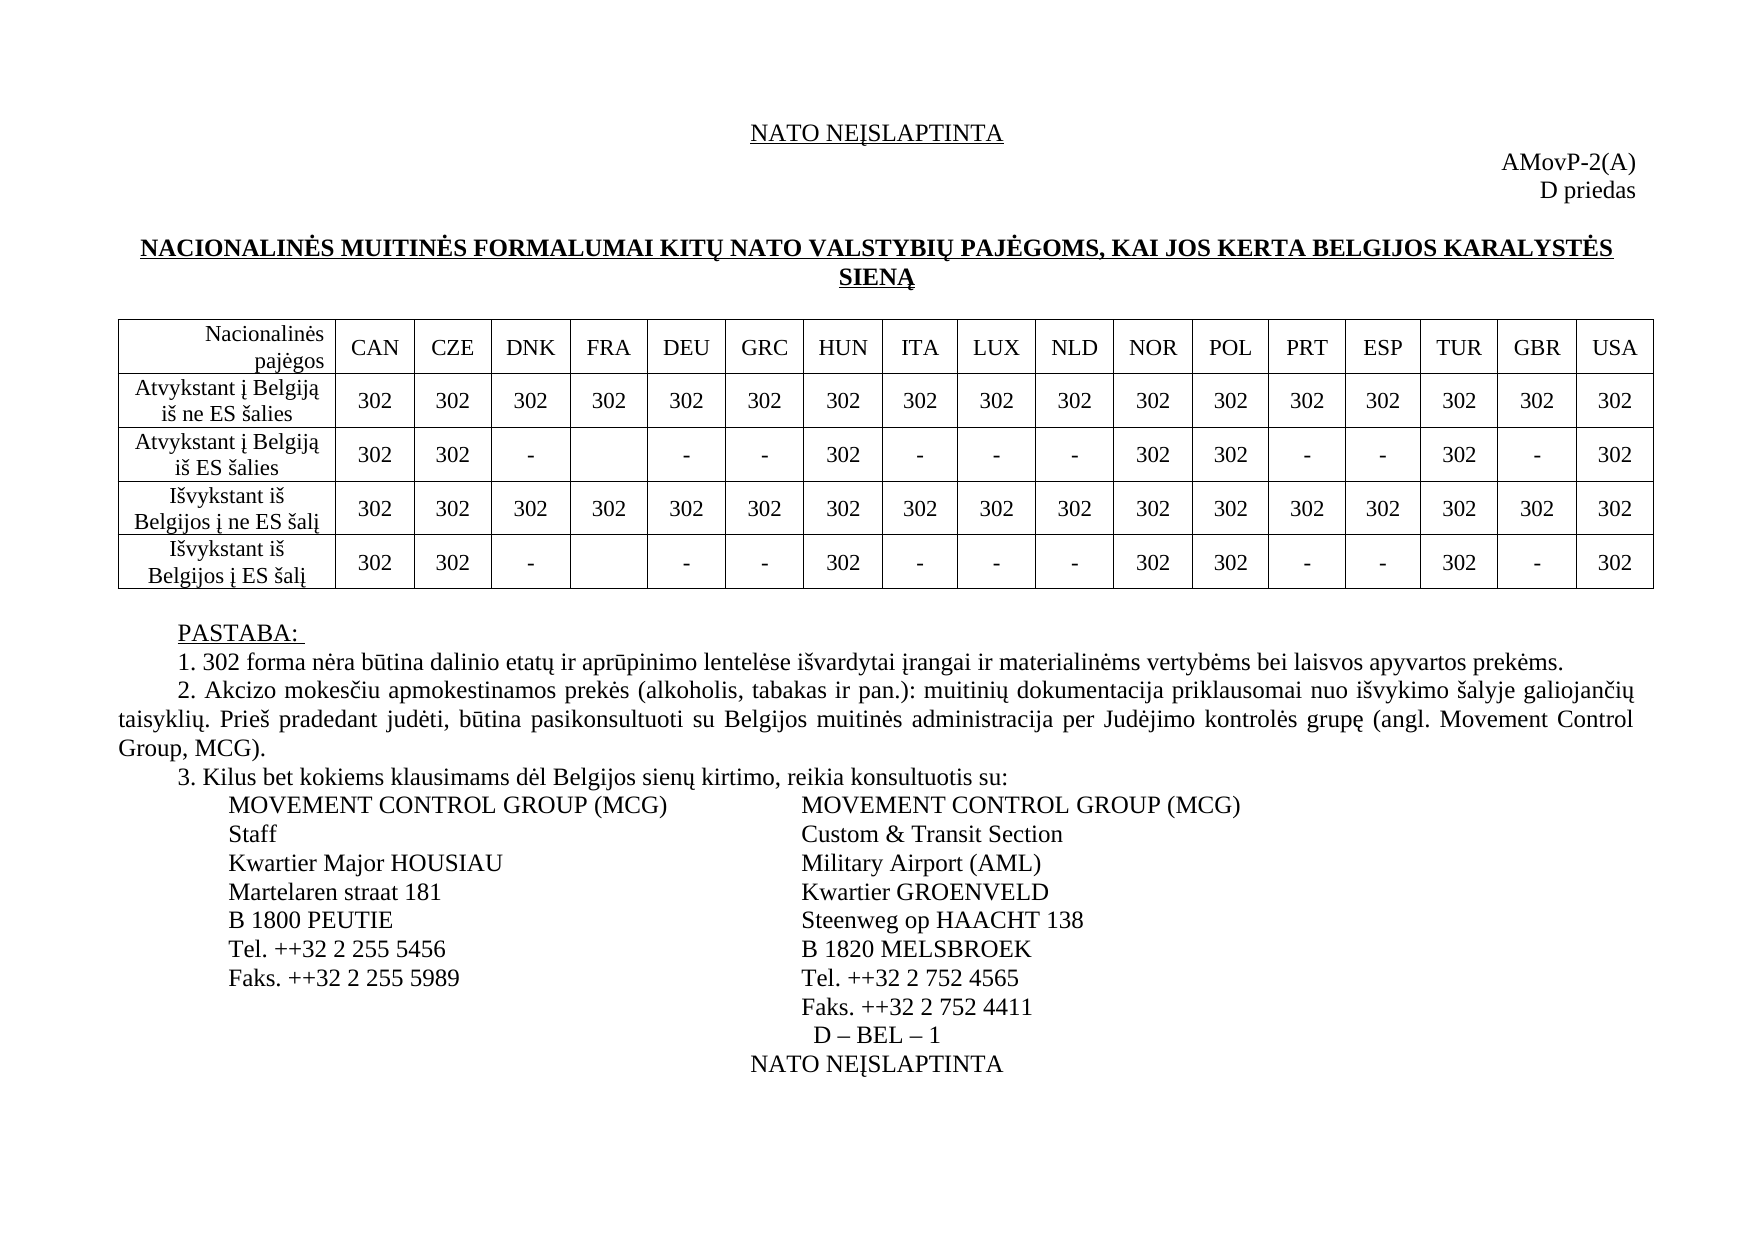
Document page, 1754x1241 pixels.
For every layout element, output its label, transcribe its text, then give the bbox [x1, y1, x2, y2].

table_cell 302 [336, 428, 414, 481]
table_cell 302 [1193, 535, 1268, 588]
table_cell Faks. ++32 2 255 5989 [217, 963, 790, 992]
table_cell - [883, 428, 957, 481]
table_header CAN [336, 320, 414, 373]
table_cell 302 [1346, 482, 1420, 534]
table_cell - [492, 428, 570, 481]
table_cell 302 [1498, 374, 1576, 427]
table_cell - [958, 535, 1035, 588]
table_cell 302 [648, 374, 725, 427]
table_cell - [492, 535, 570, 588]
table_cell - [883, 535, 957, 588]
table_cell Steenweg op HAACHT 138 [790, 905, 1658, 934]
table_cell 302 [958, 374, 1035, 427]
table_cell 302 [415, 535, 491, 588]
table_cell 302 [1577, 535, 1653, 588]
table_cell - [1498, 428, 1576, 481]
table_cell 302 [883, 374, 957, 427]
table_cell - [648, 535, 725, 588]
table_cell 302 [1193, 482, 1268, 534]
text NATO NEĮSLAPTINTA [118, 118, 1636, 147]
table_header GBR [1498, 320, 1576, 373]
table_cell 302 [1577, 428, 1653, 481]
text AMovP-2(A) [118, 147, 1636, 176]
table_cell 302 [415, 374, 491, 427]
table_cell 302 [1577, 482, 1653, 534]
table_cell 302 [1421, 535, 1497, 588]
table_cell - [1346, 428, 1420, 481]
table_cell 302 [958, 482, 1035, 534]
table_cell 302 [336, 482, 414, 534]
table_cell 302 [415, 482, 491, 534]
table_cell 302 [492, 482, 570, 534]
table_cell 302 [1346, 374, 1420, 427]
table_cell 302 [804, 428, 882, 481]
table_header NLD [1036, 320, 1113, 373]
table_cell 302 [336, 535, 414, 588]
table_cell Custom & Transit Section [790, 819, 1658, 848]
table_cell 302 [1193, 428, 1268, 481]
table_header LUX [958, 320, 1035, 373]
table_header HUN [804, 320, 882, 373]
table_cell 302 [1269, 482, 1345, 534]
table_cell 302 [1114, 535, 1192, 588]
table_header Nacionalinės pajėgos [119, 320, 335, 373]
text D priedas [118, 176, 1636, 204]
table_cell Atvykstant į Belgiją iš ES šalies [119, 428, 335, 481]
table_cell [217, 992, 790, 1020]
table_cell B 1800 PEUTIE [217, 905, 790, 934]
table_cell - [958, 428, 1035, 481]
table_header POL [1193, 320, 1268, 373]
text 3. Kilus bet kokiems klausimams dėl Belgijos sienų kirtimo, reikia konsultuotis su: [118, 762, 1636, 790]
table_cell [571, 535, 647, 588]
table_cell - [1269, 428, 1345, 481]
table_cell 302 [726, 482, 803, 534]
table_cell Tel. ++32 2 752 4565 [790, 963, 1658, 992]
table_cell Išvykstant iš Belgijos į ne ES šalį [119, 482, 335, 534]
table_cell Tel. ++32 2 255 5456 [217, 934, 790, 963]
table_header TUR [1421, 320, 1497, 373]
table_cell 302 [492, 374, 570, 427]
table_cell 302 [571, 482, 647, 534]
table_header USA [1577, 320, 1653, 373]
table_cell 302 [1114, 482, 1192, 534]
table_cell 302 [883, 482, 957, 534]
table_cell 302 [1421, 374, 1497, 427]
table_cell 302 [804, 482, 882, 534]
table_cell Military Airport (AML) [790, 848, 1658, 877]
table_cell - [1269, 535, 1345, 588]
table_cell - [1498, 535, 1576, 588]
table_header CZE [415, 320, 491, 373]
table_header NOR [1114, 320, 1192, 373]
text 2. Akcizo mokesčiu apmokestinamos prekės (alkoholis, tabakas ir pan.): muitinių dokumentacija priklausomai nuo išvykimo šalyje galiojančių taisyklių. Prieš pradedant judėti, būtina pasikonsultuoti su Belgijos muitinės administracija per Judėjimo kontrolės grupę (angl. Movement Control Group, MCG). [118, 675, 1636, 762]
table_cell Atvykstant į Belgiją iš ne ES šalies [119, 374, 335, 427]
table_cell 302 [415, 428, 491, 481]
table_cell 302 [1577, 374, 1653, 427]
table_header DEU [648, 320, 725, 373]
table_header FRA [571, 320, 647, 373]
table_cell 302 [804, 374, 882, 427]
table_cell Faks. ++32 2 752 4411 [790, 992, 1658, 1020]
table_cell 302 [1421, 428, 1497, 481]
table_cell 302 [1421, 482, 1497, 534]
table_cell 302 [1498, 482, 1576, 534]
table_cell Martelaren straat 181 [217, 877, 790, 905]
text PASTABA: [118, 618, 1636, 647]
table_cell 302 [571, 374, 647, 427]
table_cell 302 [1036, 374, 1113, 427]
table_cell Išvykstant iš Belgijos į ES šalį [119, 535, 335, 588]
table_cell 302 [1114, 374, 1192, 427]
table_cell - [1036, 428, 1113, 481]
table_cell 302 [1269, 374, 1345, 427]
table_cell 302 [726, 374, 803, 427]
table_cell 302 [1114, 428, 1192, 481]
text NATO NEĮSLAPTINTA [118, 1049, 1636, 1078]
text D – BEL – 1 [118, 1020, 1636, 1049]
table_cell Staff [217, 819, 790, 848]
table_header PRT [1269, 320, 1345, 373]
table_cell Kwartier Major HOUSIAU [217, 848, 790, 877]
table_header ITA [883, 320, 957, 373]
table_cell - [1346, 535, 1420, 588]
table_cell - [648, 428, 725, 481]
text 1. 302 forma nėra būtina dalinio etatų ir aprūpinimo lentelėse išvardytai įrangai ir materialinėms vertybėms bei laisvos apyvartos prekėms. [118, 647, 1636, 675]
table_cell 302 [1193, 374, 1268, 427]
table_cell 302 [336, 374, 414, 427]
table_cell [571, 428, 647, 481]
table_header GRC [726, 320, 803, 373]
table_header MOVEMENT CONTROL GROUP (MCG) [790, 790, 1658, 819]
text NACIONALINĖS MUITINĖS FORMALUMAI KITŲ NATO VALSTYBIŲ PAJĖGOMS, KAI JOS KERTA BELGIJOS KARALYSTĖS SIENĄ [118, 233, 1636, 291]
table_cell 302 [1036, 482, 1113, 534]
table_cell - [1036, 535, 1113, 588]
table_header MOVEMENT CONTROL GROUP (MCG) [217, 790, 790, 819]
table_header DNK [492, 320, 570, 373]
table_cell - [726, 535, 803, 588]
table_cell 302 [804, 535, 882, 588]
table_cell Kwartier GROENVELD [790, 877, 1658, 905]
table_cell B 1820 MELSBROEK [790, 934, 1658, 963]
table_cell - [726, 428, 803, 481]
table_cell 302 [648, 482, 725, 534]
table_header ESP [1346, 320, 1420, 373]
